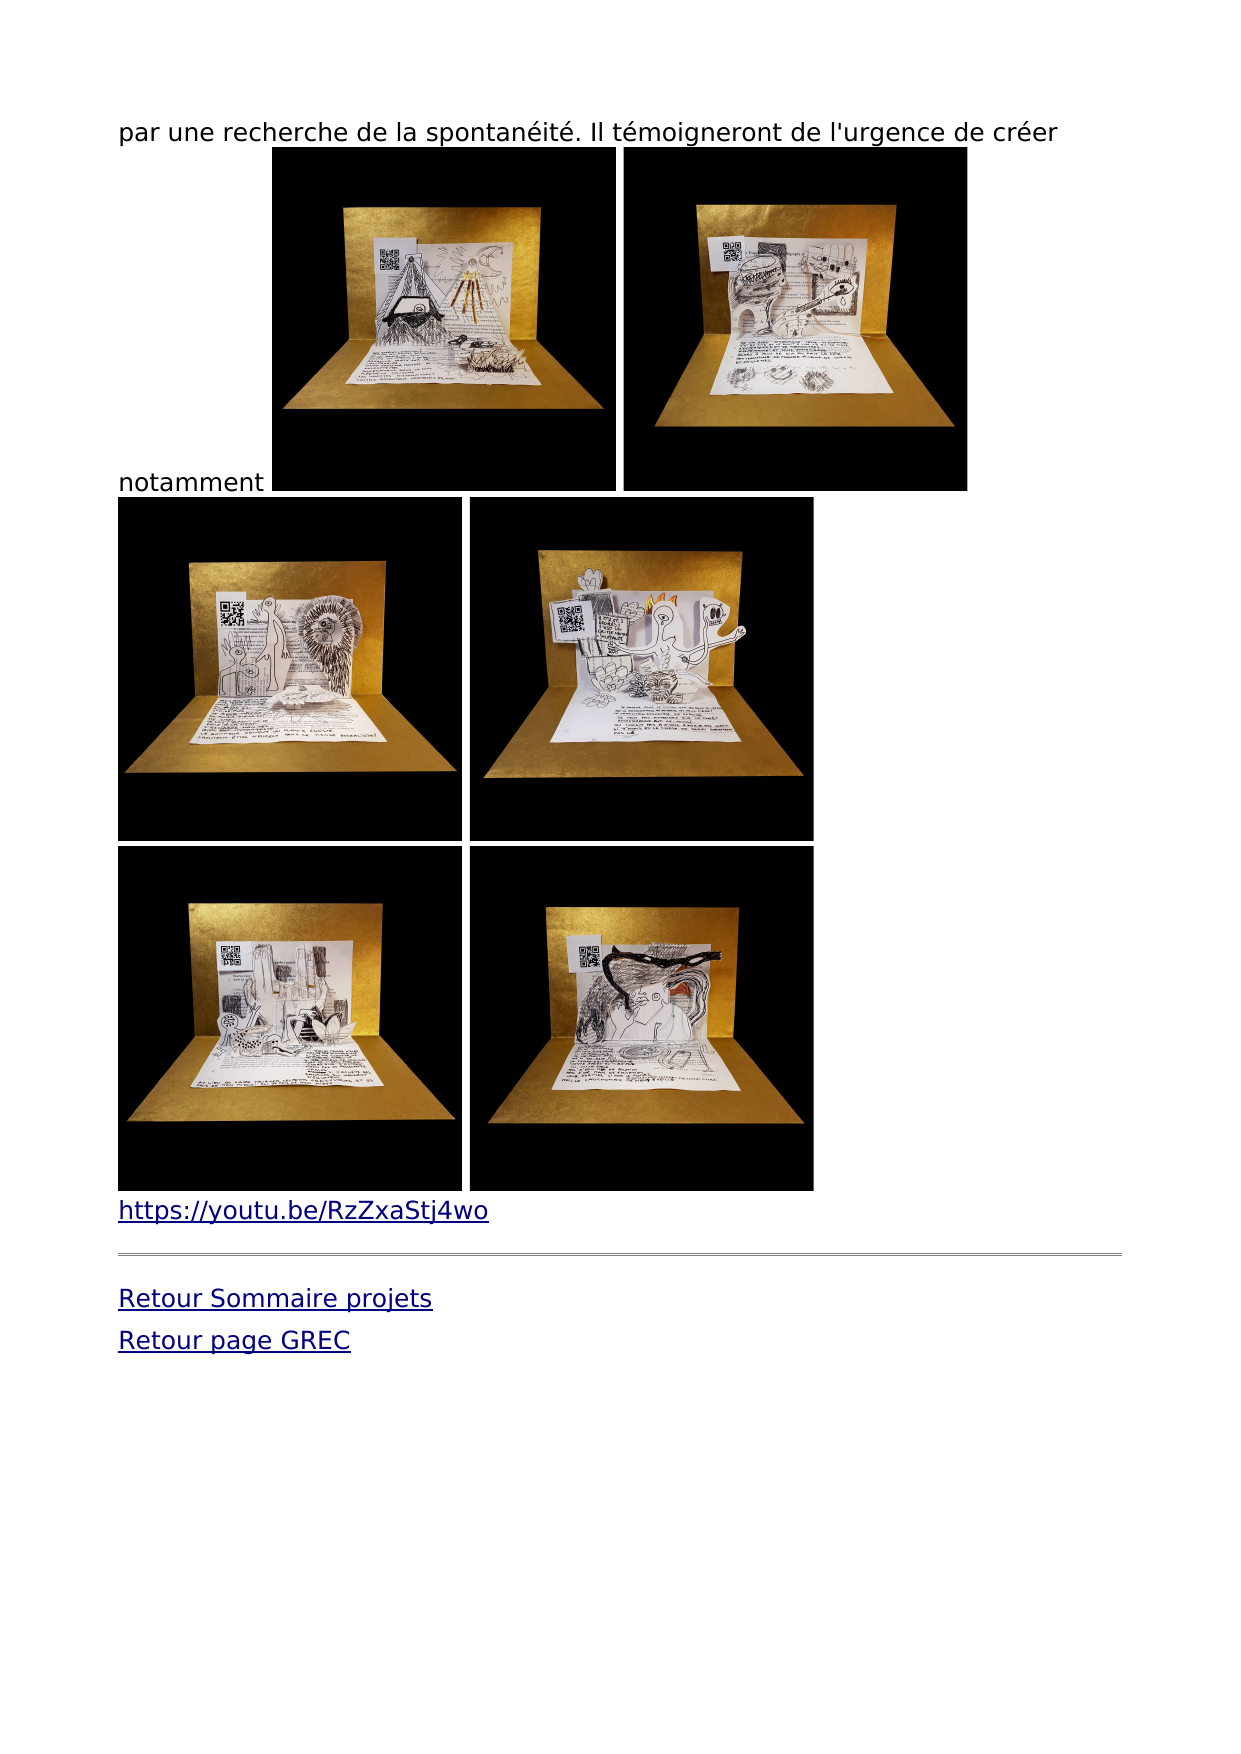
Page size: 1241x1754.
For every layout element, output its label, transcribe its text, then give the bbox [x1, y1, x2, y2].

picture [118, 497, 462, 841]
picture [469, 497, 814, 841]
picture [623, 147, 968, 491]
picture [469, 846, 814, 1191]
text Retour Sommaire projets [118, 1284, 1122, 1313]
text par une recherche de la spontanéité. Il témoigneront de l'urgence de créer notamment https://youtu.be/RzZxaStj4wo [118, 118, 1122, 1226]
text Retour page GREC [118, 1326, 1122, 1355]
picture [118, 846, 462, 1191]
picture [272, 147, 616, 491]
